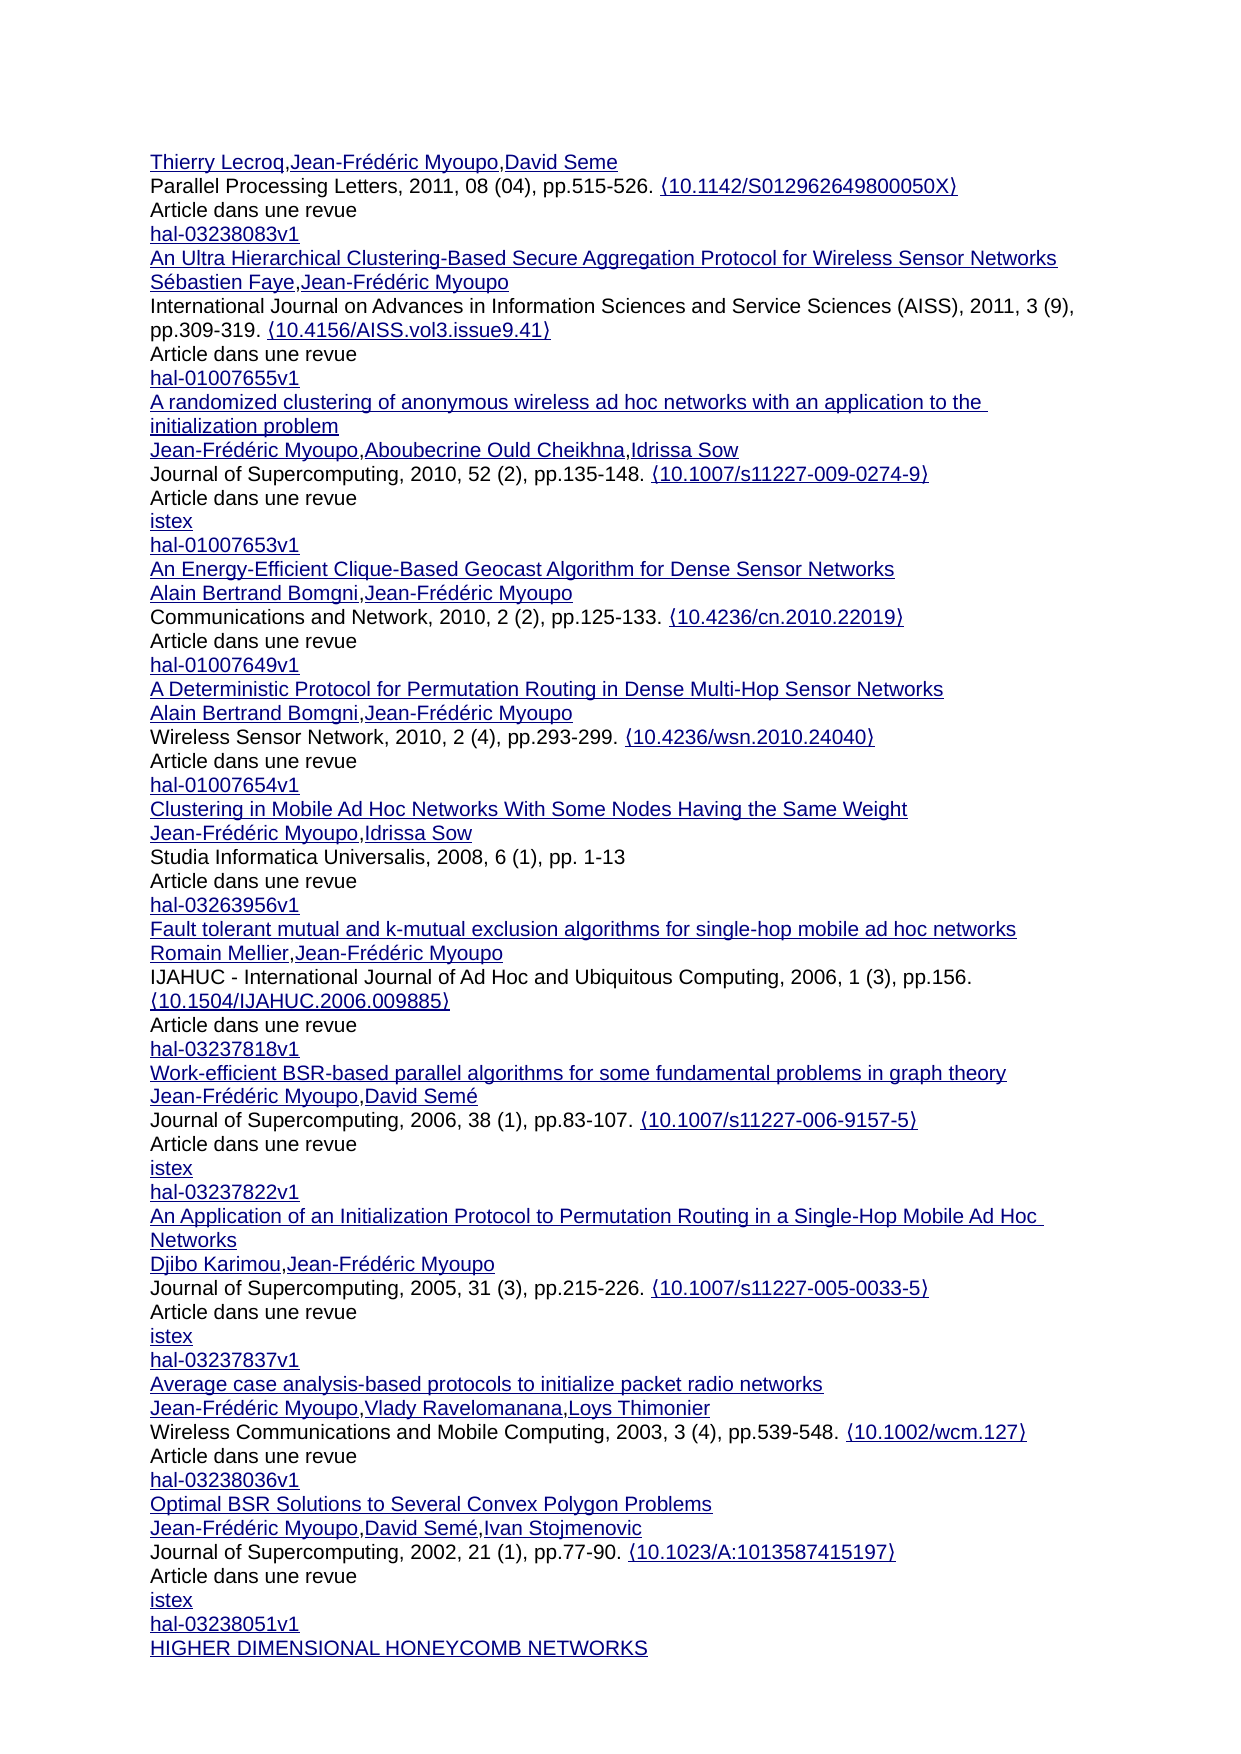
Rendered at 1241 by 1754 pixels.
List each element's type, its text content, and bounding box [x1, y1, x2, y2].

table_cell Work-efficient BSR-based parallel algorithms for some fundamental problems in graph theory Jean-Frédéric Myoupo,David Semé Journal of Supercomputing, 2006, 38 (1), pp.83-107. ⟨10.1007/s11227-006-9157-5⟩ Article dans une revue istex hal-03237822v1 [150, 1060, 1090, 1204]
table_cell An Energy-Efficient Clique-Based Geocast Algorithm for Dense Sensor Networks Alain Bertrand Bomgni,Jean-Frédéric Myoupo Communications and Network, 2010, 2 (2), pp.125-133. ⟨10.4236/cn.2010.22019⟩ Article dans une revue hal-01007649v1 [150, 557, 1090, 677]
table_cell Average case analysis-based protocols to initialize packet radio networks Jean-Frédéric Myoupo,Vlady Ravelomanana,Loys Thimonier Wireless Communications and Mobile Computing, 2003, 3 (4), pp.539-548. ⟨10.1002/wcm.127⟩ Article dans une revue hal-03238036v1 [150, 1372, 1090, 1492]
table_cell An Application of an Initialization Protocol to Permutation Routing in a Single-Hop Mobile Ad Hoc Networks Djibo Karimou,Jean-Frédéric Myoupo Journal of Supercomputing, 2005, 31 (3), pp.215-226. ⟨10.1007/s11227-005-0033-5⟩ Article dans une revue istex hal-03237837v1 [150, 1204, 1090, 1372]
table_cell A Deterministic Protocol for Permutation Routing in Dense Multi-Hop Sensor Networks Alain Bertrand Bomgni,Jean-Frédéric Myoupo Wireless Sensor Network, 2010, 2 (4), pp.293-299. ⟨10.4236/wsn.2010.24040⟩ Article dans une revue hal-01007654v1 [150, 677, 1090, 797]
table_cell HIGHER DIMENSIONAL HONEYCOMB NETWORKS [150, 1635, 1090, 1659]
table_cell An Ultra Hierarchical Clustering-Based Secure Aggregation Protocol for Wireless Sensor Networks Sébastien Faye,Jean-Frédéric Myoupo International Journal on Advances in Information Sciences and Service Sciences (AISS), 2011, 3 (9), pp.309-319. ⟨10.4156/AISS.vol3.issue9.41⟩ Article dans une revue hal-01007655v1 [150, 246, 1090, 389]
table_cell Clustering in Mobile Ad Hoc Networks With Some Nodes Having the Same Weight Jean-Frédéric Myoupo,Idrissa Sow Studia Informatica Universalis, 2008, 6 (1), pp. 1-13 Article dans une revue hal-03263956v1 [150, 797, 1090, 917]
table_cell Optimal BSR Solutions to Several Convex Polygon Problems Jean-Frédéric Myoupo,David Semé,Ivan Stojmenovic Journal of Supercomputing, 2002, 21 (1), pp.77-90. ⟨10.1023/A:1013587415197⟩ Article dans une revue istex hal-03238051v1 [150, 1492, 1090, 1635]
table_cell Fault tolerant mutual and k-mutual exclusion algorithms for single-hop mobile ad hoc networks Romain Mellier,Jean-Frédéric Myoupo IJAHUC - International Journal of Ad Hoc and Ubiquitous Computing, 2006, 1 (3), pp.156. ⟨10.1504/IJAHUC.2006.009885⟩ Article dans une revue hal-03237818v1 [150, 917, 1090, 1060]
table_cell A randomized clustering of anonymous wireless ad hoc networks with an application to the initialization problem Jean-Frédéric Myoupo,Aboubecrine Ould Cheikhna,Idrissa Sow Journal of Supercomputing, 2010, 52 (2), pp.135-148. ⟨10.1007/s11227-009-0274-9⟩ Article dans une revue istex hal-01007653v1 [150, 390, 1090, 557]
table_cell Thierry Lecroq,Jean-Frédéric Myoupo,David Seme Parallel Processing Letters, 2011, 08 (04), pp.515-526. ⟨10.1142/S012962649800050X⟩ Article dans une revue hal-03238083v1 [150, 150, 1090, 246]
